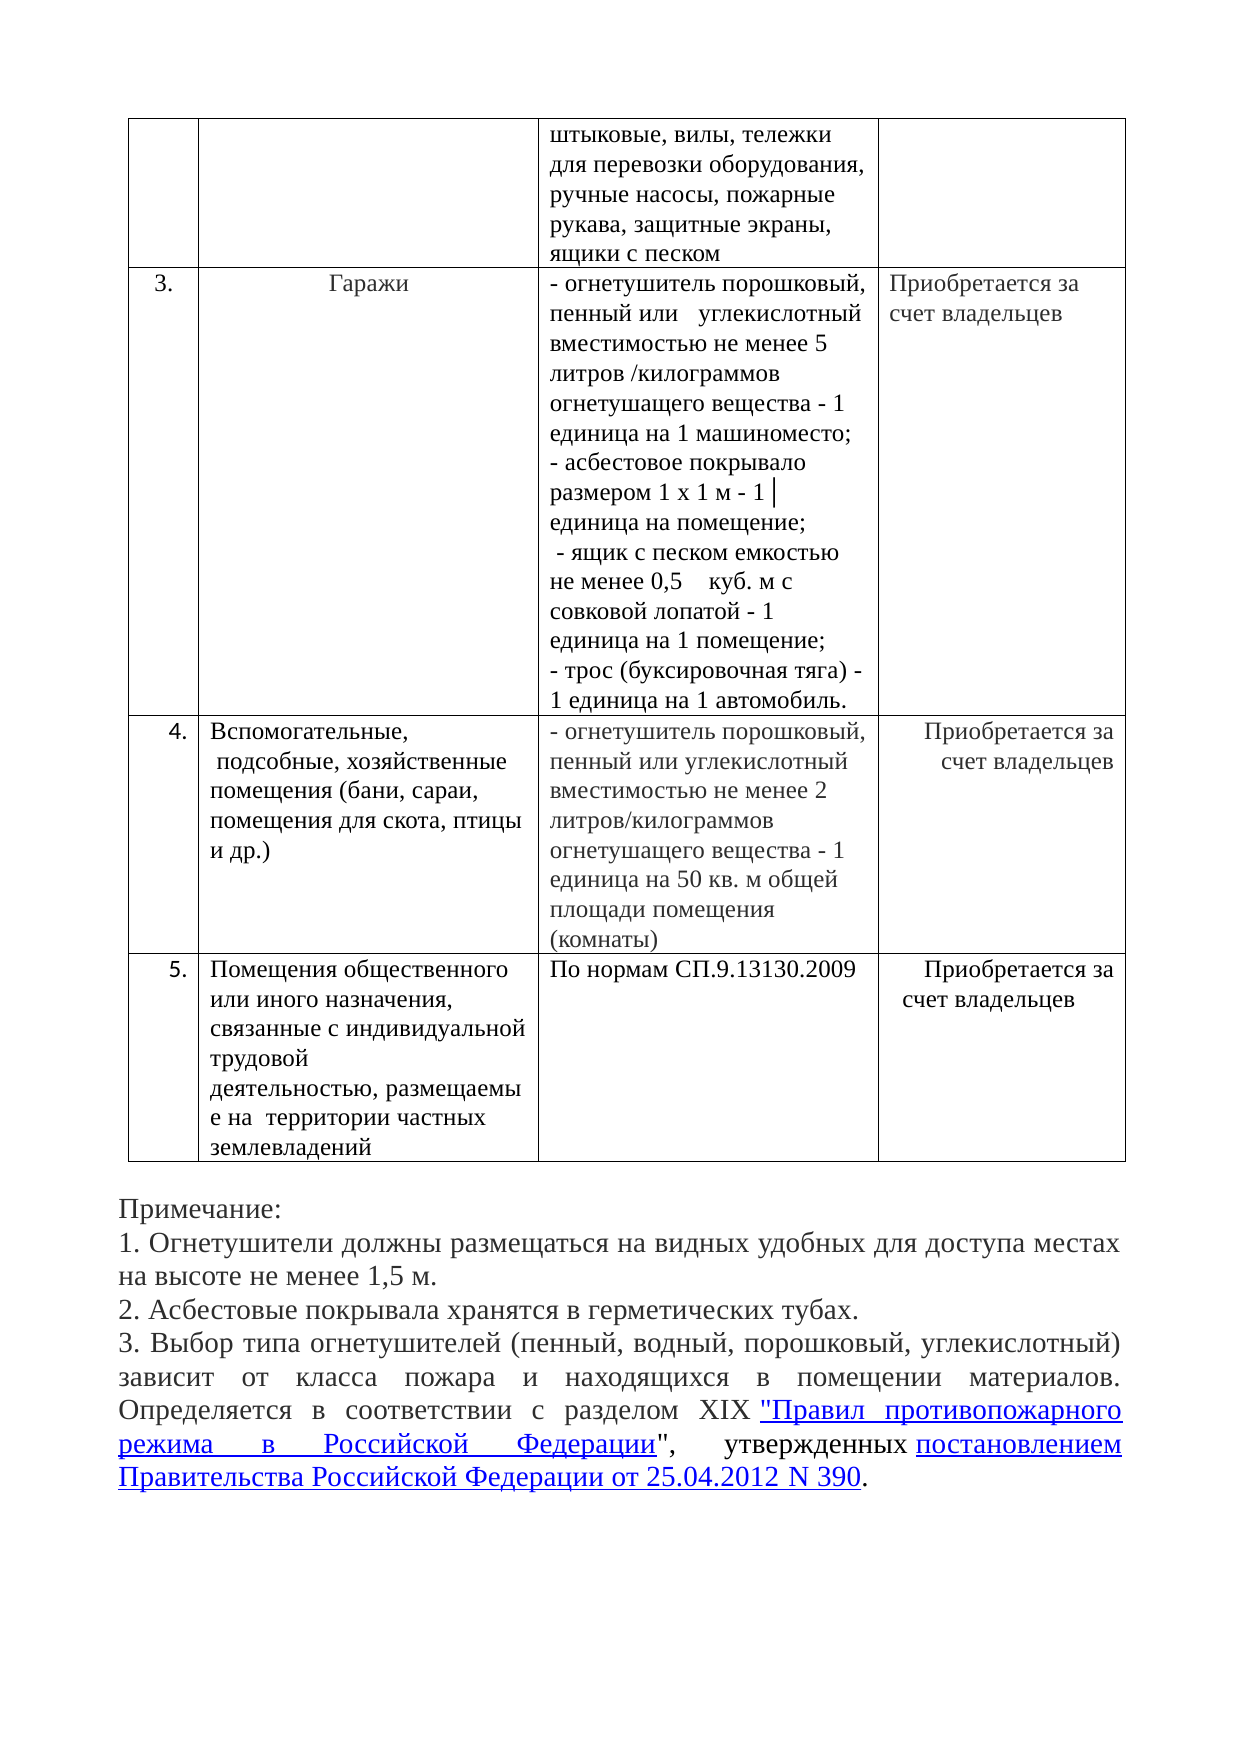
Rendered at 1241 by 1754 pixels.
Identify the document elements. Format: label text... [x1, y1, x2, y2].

table_cell Приобретается за счет владельцев [879, 268, 1125, 714]
table_cell Приобретается за счет владельцев [879, 954, 1125, 1161]
table_cell Гаражи [199, 268, 538, 714]
table_cell По нормам СП.9.13130.2009 [539, 954, 878, 1161]
table_cell Приобретается за счет владельцев [879, 716, 1125, 953]
table_cell [199, 119, 538, 267]
table_cell - огнетушитель порошковый, пенный или углекислотный вместимостью не менее 5 литров /килограммов огнетушащего вещества - 1 единица на 1 машиноместо; - асбестовое покрывало размером 1 x 1 м - 1│ единица на помещение; - ящик с песком емкостью не менее 0,5 куб. м с совковой лопатой - 1 единица на 1 помещение; - трос (буксировочная тяга) - 1 единица на 1 автомобиль. [539, 268, 878, 714]
text 1. Огнетушители должны размещаться на видных удобных для доступа местах на высоте не менее 1,5 м. [118, 1225, 1122, 1292]
table_cell - огнетушитель порошковый, пенный или углекислотный вместимостью не менее 2 литров/килограммов огнетушащего вещества - 1 единица на 50 кв. м общей площади помещения (комнаты) [539, 716, 878, 953]
table_cell 3. [129, 268, 198, 714]
table_cell [129, 119, 198, 267]
table_cell Помещения общественного или иного назначения, связанные с индивидуальной трудовой деятельностью, размещаемые на территории частных землевладений [199, 954, 538, 1161]
table_cell 4. [129, 716, 198, 953]
text Примечание: [118, 1191, 1122, 1225]
table_cell Вспомогательные, подсобные, хозяйственные помещения (бани, сараи, помещения для скота, птицы и др.) [199, 716, 538, 953]
text 2. Асбестовые покрывала хранятся в герметических тубах. [118, 1292, 1122, 1325]
table_cell [879, 119, 1125, 267]
table_cell 5. [129, 954, 198, 1161]
text 3. Выбор типа огнетушителей (пенный, водный, порошковый, углекислотный) зависит от класса пожара и находящихся в помещении материалов. Определяется в соответствии с разделом XIX "Правил противопожарного режима в Российской Федерации", утвержденных постановлением Правительства Российской Федерации от 25.04.2012 N 390. [118, 1325, 1122, 1493]
table_cell штыковые, вилы, тележки для перевозки оборудования, ручные насосы, пожарные рукава, защитные экраны, ящики с песком [539, 119, 878, 267]
